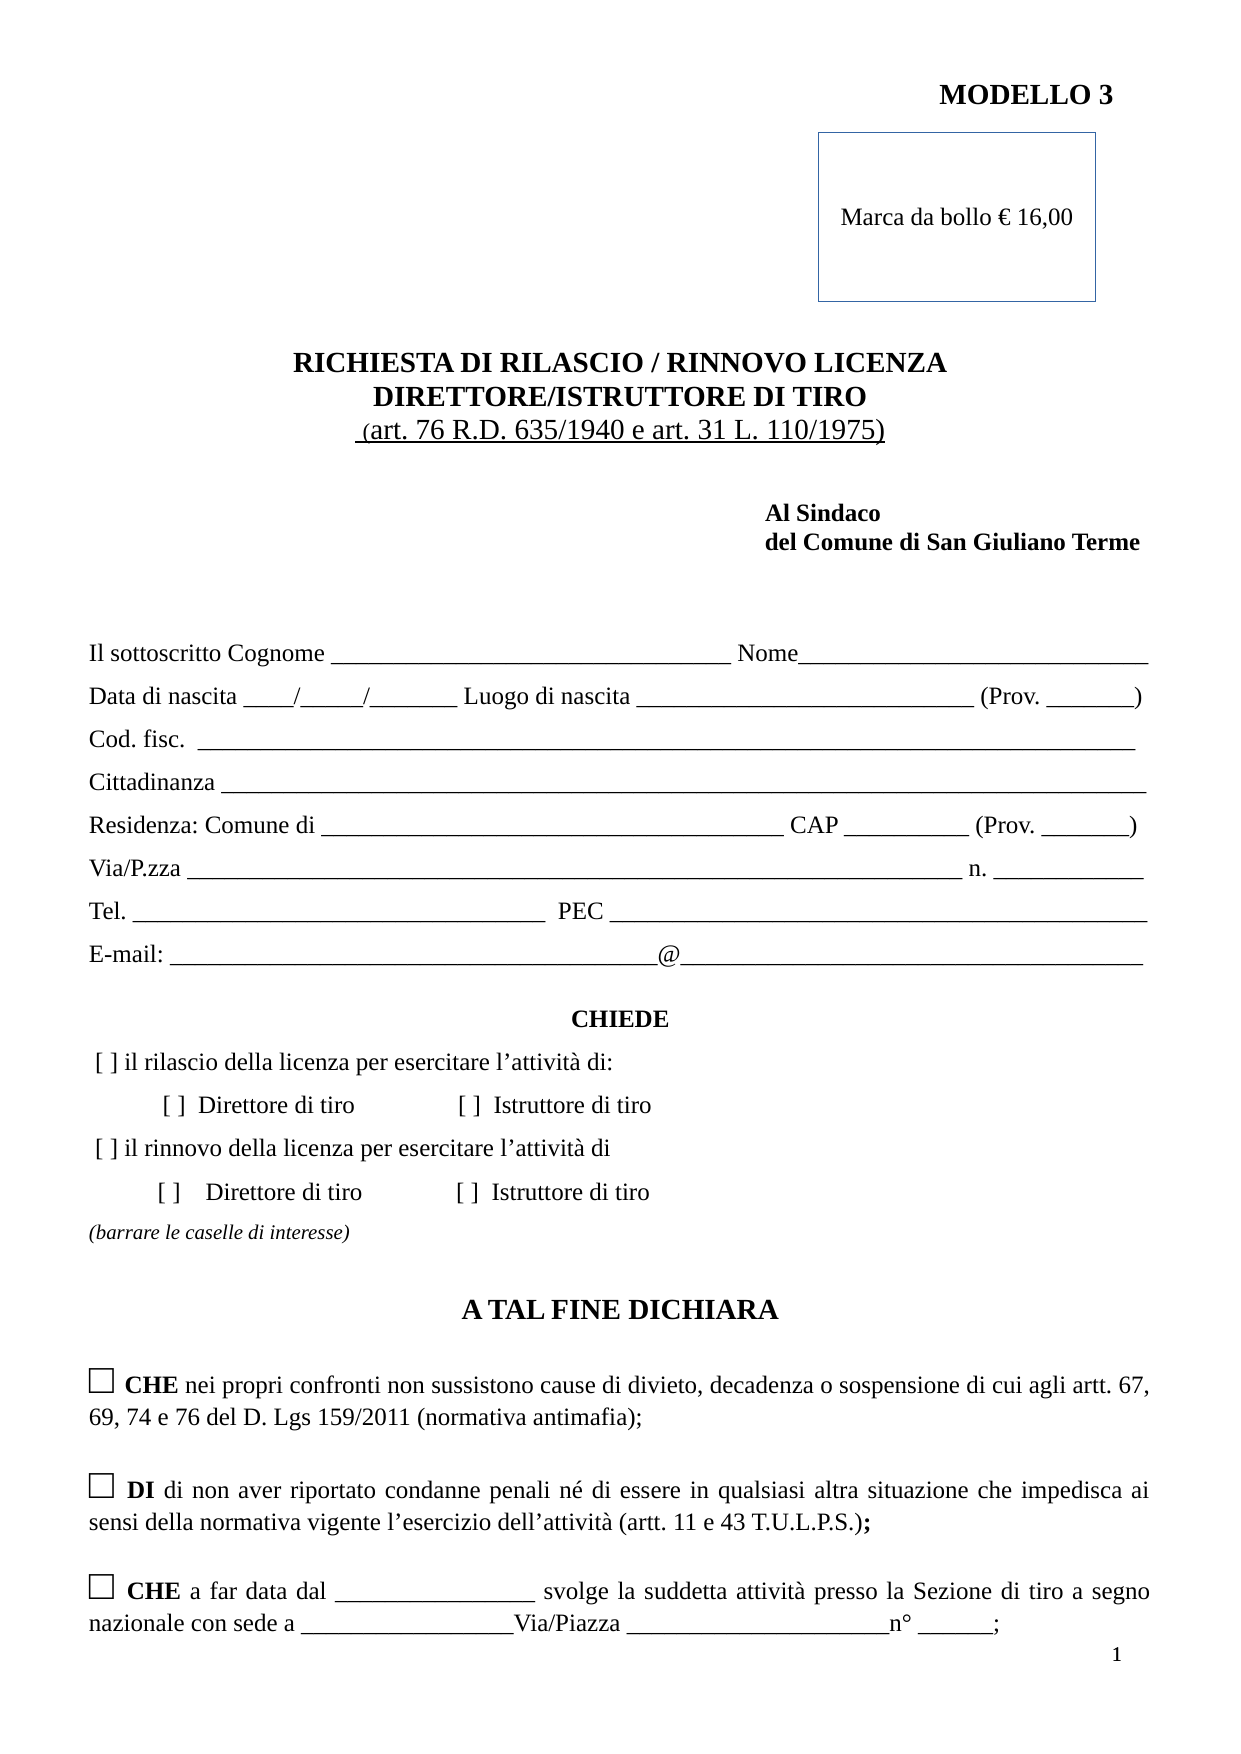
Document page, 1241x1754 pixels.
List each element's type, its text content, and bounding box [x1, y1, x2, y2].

text Cod. fisc. ___________________________________________________________________________ [89, 724, 1152, 753]
text Data di nascita ____/_____/_______ Luogo di nascita ___________________________ (Prov. _______) [89, 681, 1152, 709]
text [ ] Direttore di tiro [ ] Istruttore di tiro [89, 1090, 1152, 1119]
text [ ] Direttore di tiro [ ] Istruttore di tiro [89, 1177, 1152, 1205]
subtitle Via/P.zza ______________________________________________________________ n. ____________ [89, 853, 1152, 882]
text Residenza: Comune di _____________________________________ CAP __________ (Prov. _______) [89, 810, 1152, 839]
text Al Sindaco [89, 498, 1152, 527]
text A TAL FINE DICHIARA [89, 1292, 1152, 1325]
text (art. 76 R.D. 635/1940 e art. 31 L. 110/1975) [89, 412, 1152, 446]
text □ DI di non aver riportato condanne penali né di essere in qualsiasi altra situazione che impedisca ai sensi della normativa vigente l’esercizio dell’attività (artt. 11 e 43 T.U.L.P.S.); [89, 1459, 1152, 1536]
text Cittadinanza __________________________________________________________________________ [89, 767, 1152, 796]
text CHIEDE [89, 1004, 1152, 1033]
text [ ] il rinnovo della licenza per esercitare l’attività di [89, 1133, 1152, 1162]
text RICHIESTA DI RILASCIO / RINNOVO LICENZA [89, 345, 1152, 379]
text Tel. _________________________________ PEC ___________________________________________ [89, 896, 1152, 925]
text E-mail: _______________________________________@_____________________________________ [89, 939, 1152, 968]
text [ ] il rilascio della licenza per esercitare l’attività di: [89, 1047, 1152, 1076]
text MODELLO 3 [89, 77, 1152, 110]
text del Comune di San Giuliano Terme [89, 527, 1152, 556]
text DIRETTORE/ISTRUTTORE DI TIRO [89, 379, 1152, 412]
text □ CHE nei propri confronti non sussistono cause di divieto, decadenza o sospensione di cui agli artt. 67, 69, 74 e 76 del D. Lgs 159/2011 (normativa antimafia); [89, 1354, 1152, 1431]
text (barrare le caselle di interesse) [89, 1220, 1152, 1244]
text □ CHE a far data dal ________________ svolge la suddetta attività presso la Sezione di tiro a segno nazionale con sede a _________________Via/Piazza _____________________n° ______; [89, 1560, 1152, 1637]
text Il sottoscritto Cognome ________________________________ Nome____________________________ [89, 638, 1152, 666]
